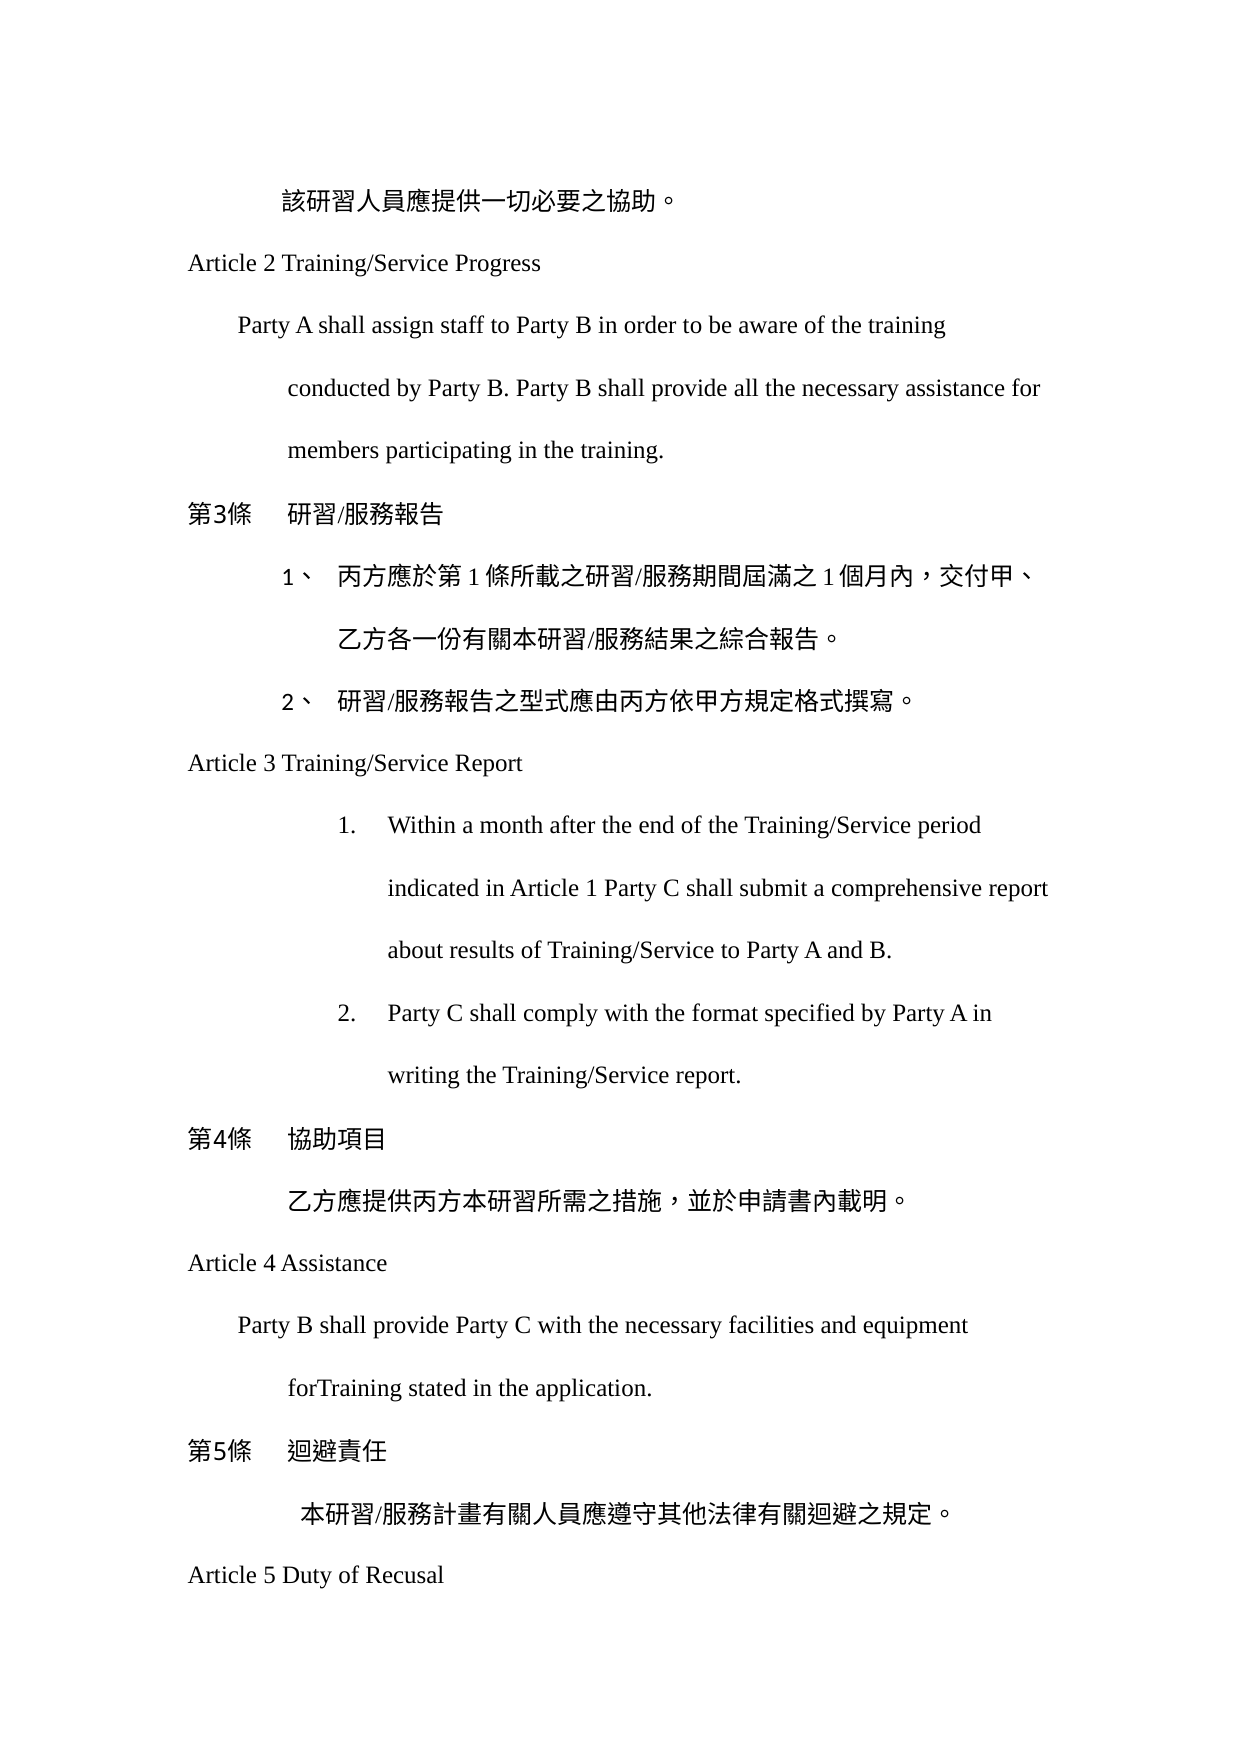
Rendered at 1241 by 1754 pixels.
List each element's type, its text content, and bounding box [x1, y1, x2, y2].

list 迴避責任 [187, 1408, 1053, 1471]
list 研習/服務報告 [187, 471, 1053, 533]
list Within a month after the end of the Training/Service period indicated in Article 1 Party C shall submit a comprehensive report about results of Training/Service to Party A and B. [337, 783, 1053, 971]
list 協助項目 [187, 1096, 1053, 1158]
text Article 5 Duty of Recusal [187, 1533, 1053, 1596]
text Party B shall provide Party C with the necessary facilities and equipment forTraining stated in the application. [187, 1283, 1053, 1408]
text Article 4 Assistance [187, 1221, 1053, 1283]
list Party C shall comply with the format specified by Party A in writing the Training/Service report. [337, 971, 1053, 1096]
text 乙方應提供丙方本研習所需之措施，並於申請書內載明。 [287, 1158, 1053, 1221]
list 研習/服務報告之型式應由丙方依甲方規定格式撰寫。 [281, 658, 1053, 721]
text 該研習人員應提供一切必要之協助。 [281, 158, 1053, 221]
text Party A shall assign staff to Party B in order to be aware of the training conducted by Party B. Party B shall provide all the necessary assistance for members participating in the training. [187, 283, 1053, 471]
list 丙方應於第1條所載之研習/服務期間屆滿之1個月內，交付甲、乙方各一份有關本研習/服務結果之綜合報告。 [281, 533, 1053, 658]
text 本研習/服務計畫有關人員應遵守其他法律有關迴避之規定。 [300, 1471, 1053, 1533]
text Article 3 Training/Service Report [187, 721, 1053, 783]
text Article 2 Training/Service Progress [187, 221, 1053, 283]
